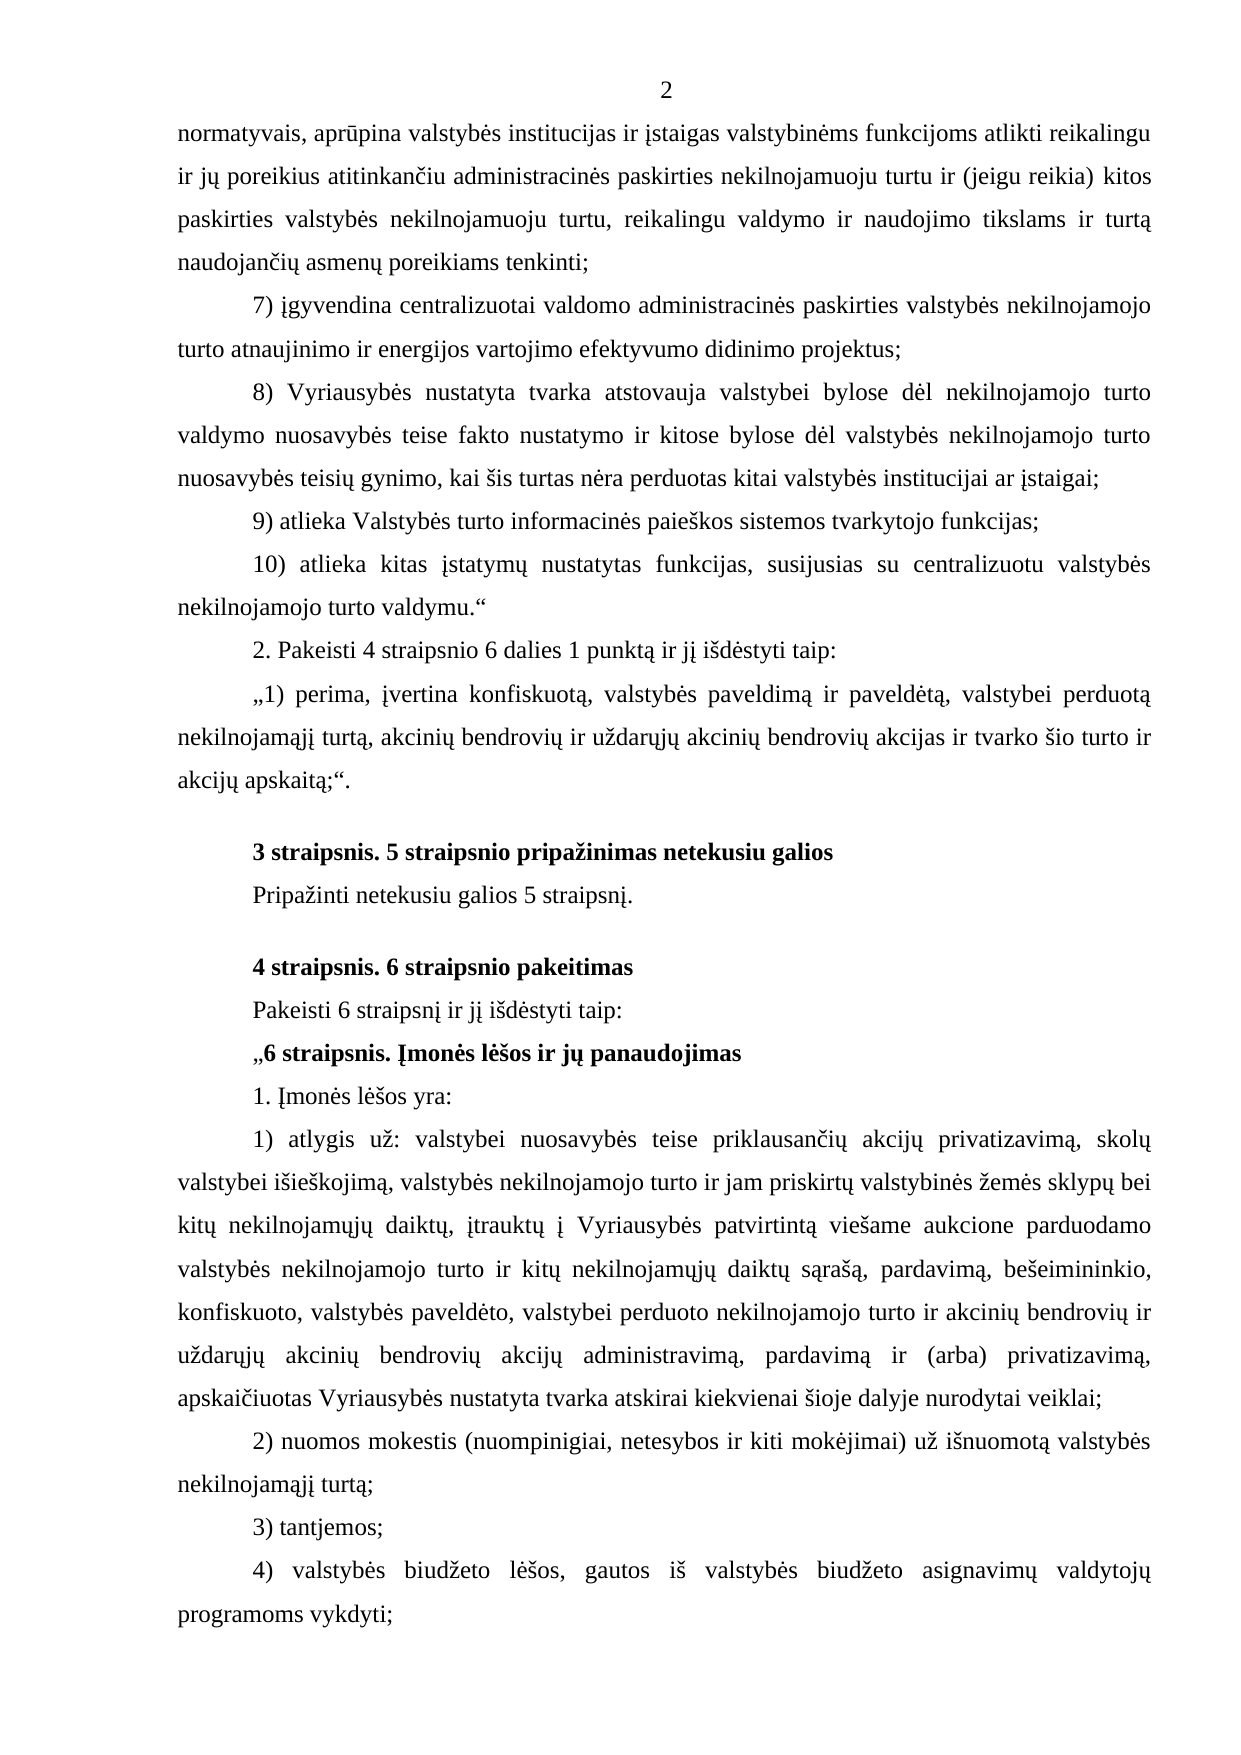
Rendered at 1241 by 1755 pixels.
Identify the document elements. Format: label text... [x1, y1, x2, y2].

text 3 straipsnis. 5 straipsnio pripažinimas netekusiu galios [177, 837, 1152, 866]
text Pripažinti netekusiu galios 5 straipsnį. [177, 880, 1152, 909]
text 1) atlygis už: valstybei nuosavybės teise priklausančių akcijų privatizavimą, skolų valstybei išieškojimą, valstybės nekilnojamojo turto ir jam priskirtų valstybinės žemės sklypų bei kitų nekilnojamųjų daiktų, įtrauktų į Vyriausybės patvirtintą viešame aukcione parduodamo valstybės nekilnojamojo turto ir kitų nekilnojamųjų daiktų sąrašą, pardavimą, bešeimininkio, konfiskuoto, valstybės paveldėto, valstybei perduoto nekilnojamojo turto ir akcinių bendrovių ir uždarųjų akcinių bendrovių akcijų administravimą, pardavimą ir (arba) privatizavimą, apskaičiuotas Vyriausybės nustatyta tvarka atskirai kiekvienai šioje dalyje nurodytai veiklai; [177, 1124, 1152, 1412]
text „1) perima, įvertina konfiskuotą, valstybės paveldimą ir paveldėtą, valstybei perduotą nekilnojamąjį turtą, akcinių bendrovių ir uždarųjų akcinių bendrovių akcijas ir tvarko šio turto ir akcijų apskaitą;“. [177, 679, 1152, 794]
text normatyvais, aprūpina valstybės institucijas ir įstaigas valstybinėms funkcijoms atlikti reikalingu ir jų poreikius atitinkančiu administracinės paskirties nekilnojamuoju turtu ir (jeigu reikia) kitos paskirties valstybės nekilnojamuoju turtu, reikalingu valdymo ir naudojimo tikslams ir turtą naudojančių asmenų poreikiams tenkinti; [177, 118, 1152, 276]
text „6 straipsnis. Įmonės lėšos ir jų panaudojimas [177, 1038, 1152, 1067]
text 9) atlieka Valstybės turto informacinės paieškos sistemos tvarkytojo funkcijas; [177, 506, 1152, 535]
text 4 straipsnis. 6 straipsnio pakeitimas [177, 952, 1152, 981]
text 3) tantjemos; [177, 1512, 1152, 1541]
text 7) įgyvendina centralizuotai valdomo administracinės paskirties valstybės nekilnojamojo turto atnaujinimo ir energijos vartojimo efektyvumo didinimo projektus; [177, 291, 1152, 362]
text 1. Įmonės lėšos yra: [177, 1081, 1152, 1110]
text Pakeisti 6 straipsnį ir jį išdėstyti taip: [177, 995, 1152, 1024]
text 2) nuomos mokestis (nuompinigiai, netesybos ir kiti mokėjimai) už išnuomotą valstybės nekilnojamąjį turtą; [177, 1426, 1152, 1498]
text 8) Vyriausybės nustatyta tvarka atstovauja valstybei bylose dėl nekilnojamojo turto valdymo nuosavybės teise fakto nustatymo ir kitose bylose dėl valstybės nekilnojamojo turto nuosavybės teisių gynimo, kai šis turtas nėra perduotas kitai valstybės institucijai ar įstaigai; [177, 377, 1152, 492]
text 4) valstybės biudžeto lėšos, gautos iš valstybės biudžeto asignavimų valdytojų programoms vykdyti; [177, 1556, 1152, 1627]
text 10) atlieka kitas įstatymų nustatytas funkcijas, susijusias su centralizuotu valstybės nekilnojamojo turto valdymu.“ [177, 549, 1152, 621]
text 2. Pakeisti 4 straipsnio 6 dalies 1 punktą ir jį išdėstyti taip: [177, 636, 1152, 664]
